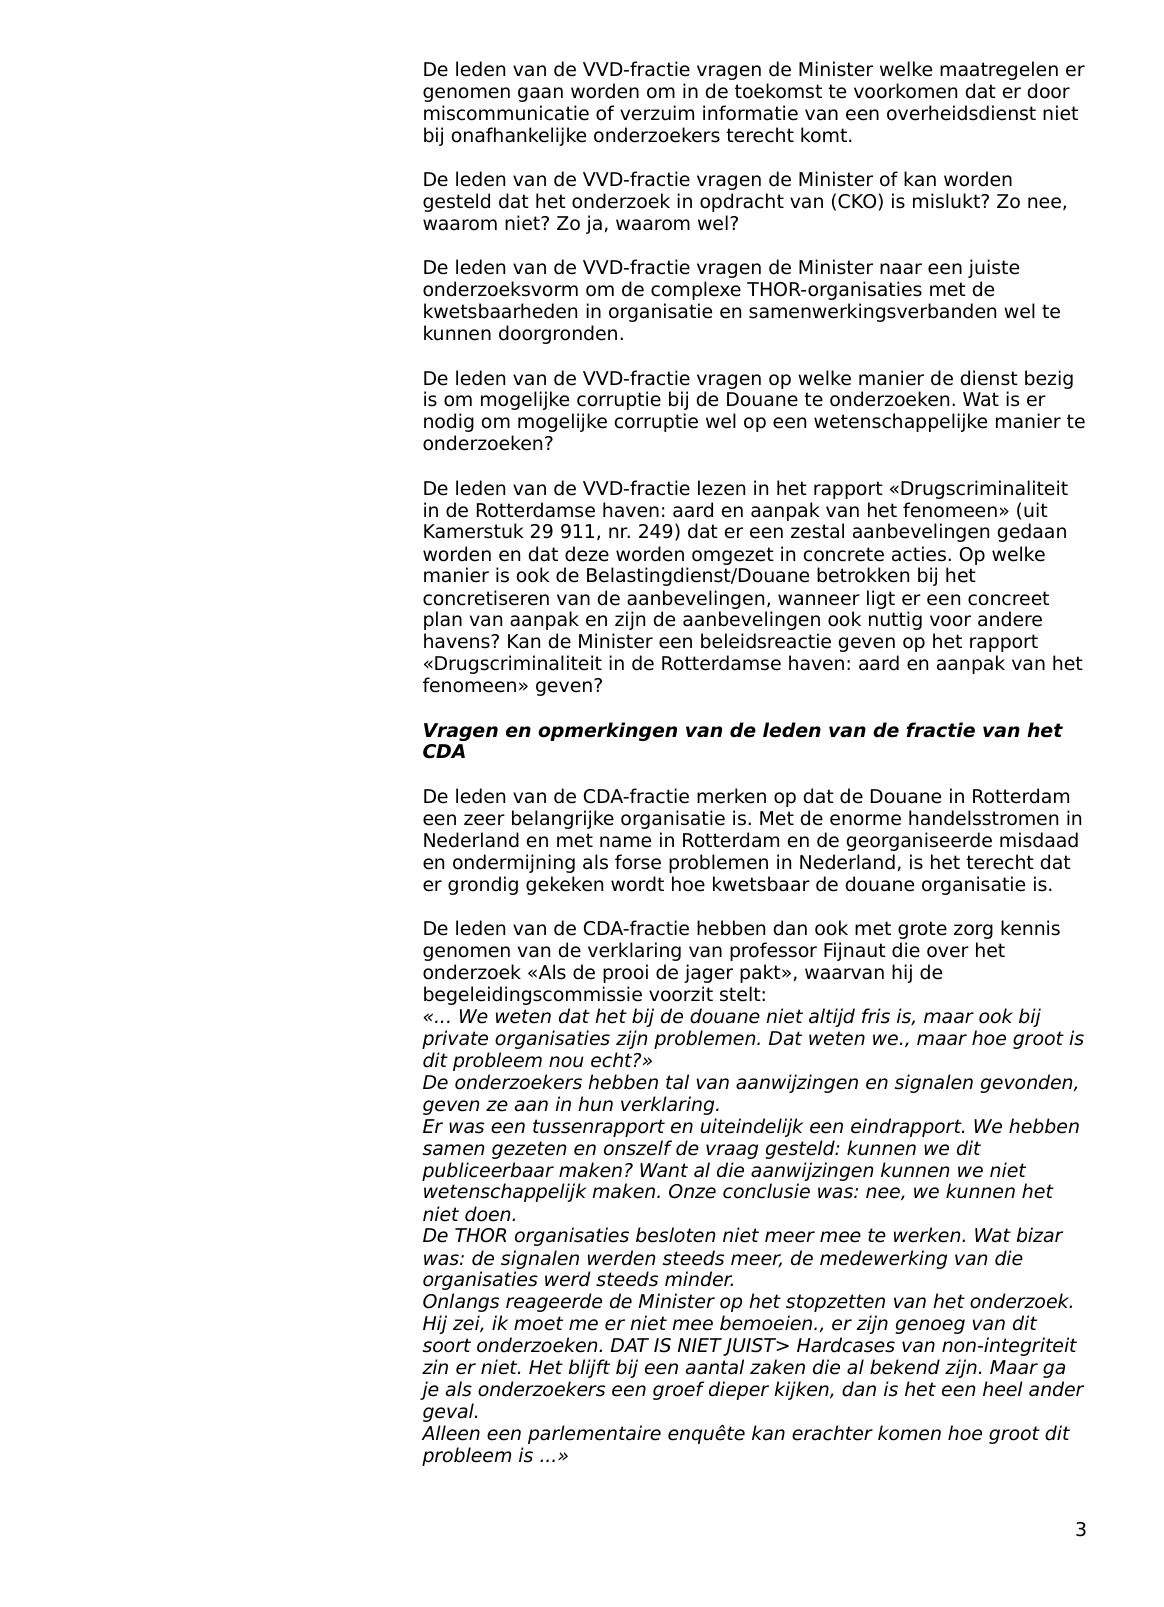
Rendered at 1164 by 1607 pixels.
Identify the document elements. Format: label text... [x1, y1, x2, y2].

text De leden van de VVD-fractie vragen de Minister welke maatregelen er genomen gaan worden om in de toekomst te voorkomen dat er door miscommunicatie of verzuim informatie van een overheidsdienst niet bij onafhankelijke onderzoekers terecht komt. [422, 59, 1087, 147]
text De leden van de VVD-fractie lezen in het rapport «Drugscriminaliteit in de Rotterdamse haven: aard en aanpak van het fenomeen» (uit Kamerstuk 29 911, nr. 249) dat er een zestal aanbevelingen gedaan worden en dat deze worden omgezet in concrete acties. Op welke manier is ook de Belastingdienst/Douane betrokken bij het concretiseren van de aanbevelingen, wanneer ligt er een concreet plan van aanpak en zijn de aanbevelingen ook nuttig voor andere havens? Kan de Minister een beleidsreactie geven op het rapport «Drugscriminaliteit in de Rotterdamse haven: aard en aanpak van het fenomeen» geven? [422, 477, 1087, 697]
text De onderzoekers hebben tal van aanwijzingen en signalen gevonden, geven ze aan in hun verklaring. [422, 1072, 1087, 1116]
text De leden van de CDA-fractie hebben dan ook met grote zorg kennis genomen van de verklaring van professor Fijnaut die over het onderzoek «Als de prooi de jager pakt», waarvan hij de begeleidingscommissie voorzit stelt: [422, 918, 1087, 1006]
subtitle Vragen en opmerkingen van de leden van de fractie van het CDA [422, 719, 1087, 763]
text Alleen een parlementaire enquête kan erachter komen hoe groot dit probleem is ...» [422, 1423, 1087, 1467]
text Onlangs reageerde de Minister op het stopzetten van het onderzoek. Hij zei, ik moet me er niet mee bemoeien., er zijn genoeg van dit soort onderzoeken. DAT IS NIET JUIST> Hardcases van non-integriteit zin er niet. Het blijft bij een aantal zaken die al bekend zijn. Maar ga je als onderzoekers een groef dieper kijken, dan is het een heel ander geval. [422, 1291, 1087, 1423]
text «... We weten dat het bij de douane niet altijd fris is, maar ook bij private organisaties zijn problemen. Dat weten we., maar hoe groot is dit probleem nou echt?» [422, 1006, 1087, 1072]
text De leden van de VVD-fractie vragen op welke manier de dienst bezig is om mogelijke corruptie bij de Douane te onderzoeken. Wat is er nodig om mogelijke corruptie wel op een wetenschappelijke manier te onderzoeken? [422, 367, 1087, 455]
text De leden van de VVD-fractie vragen de Minister naar een juiste onderzoeksvorm om de complexe THOR-organisaties met de kwetsbaarheden in organisatie en samenwerkingsverbanden wel te kunnen doorgronden. [422, 257, 1087, 345]
text De leden van de CDA-fractie merken op dat de Douane in Rotterdam een zeer belangrijke organisatie is. Met de enorme handelsstromen in Nederland en met name in Rotterdam en de georganiseerde misdaad en ondermijning als forse problemen in Nederland, is het terecht dat er grondig gekeken wordt hoe kwetsbaar de douane organisatie is. [422, 786, 1087, 896]
text De THOR organisaties besloten niet meer mee te werken. Wat bizar was: de signalen werden steeds meer, de medewerking van die organisaties werd steeds minder. [422, 1225, 1087, 1291]
text De leden van de VVD-fractie vragen de Minister of kan worden gesteld dat het onderzoek in opdracht van (CKO) is mislukt? Zo nee, waarom niet? Zo ja, waarom wel? [422, 169, 1087, 235]
text Er was een tussenrapport en uiteindelijk een eindrapport. We hebben samen gezeten en onszelf de vraag gesteld: kunnen we dit publiceerbaar maken? Want al die aanwijzingen kunnen we niet wetenschappelijk maken. Onze conclusie was: nee, we kunnen het niet doen. [422, 1116, 1087, 1225]
